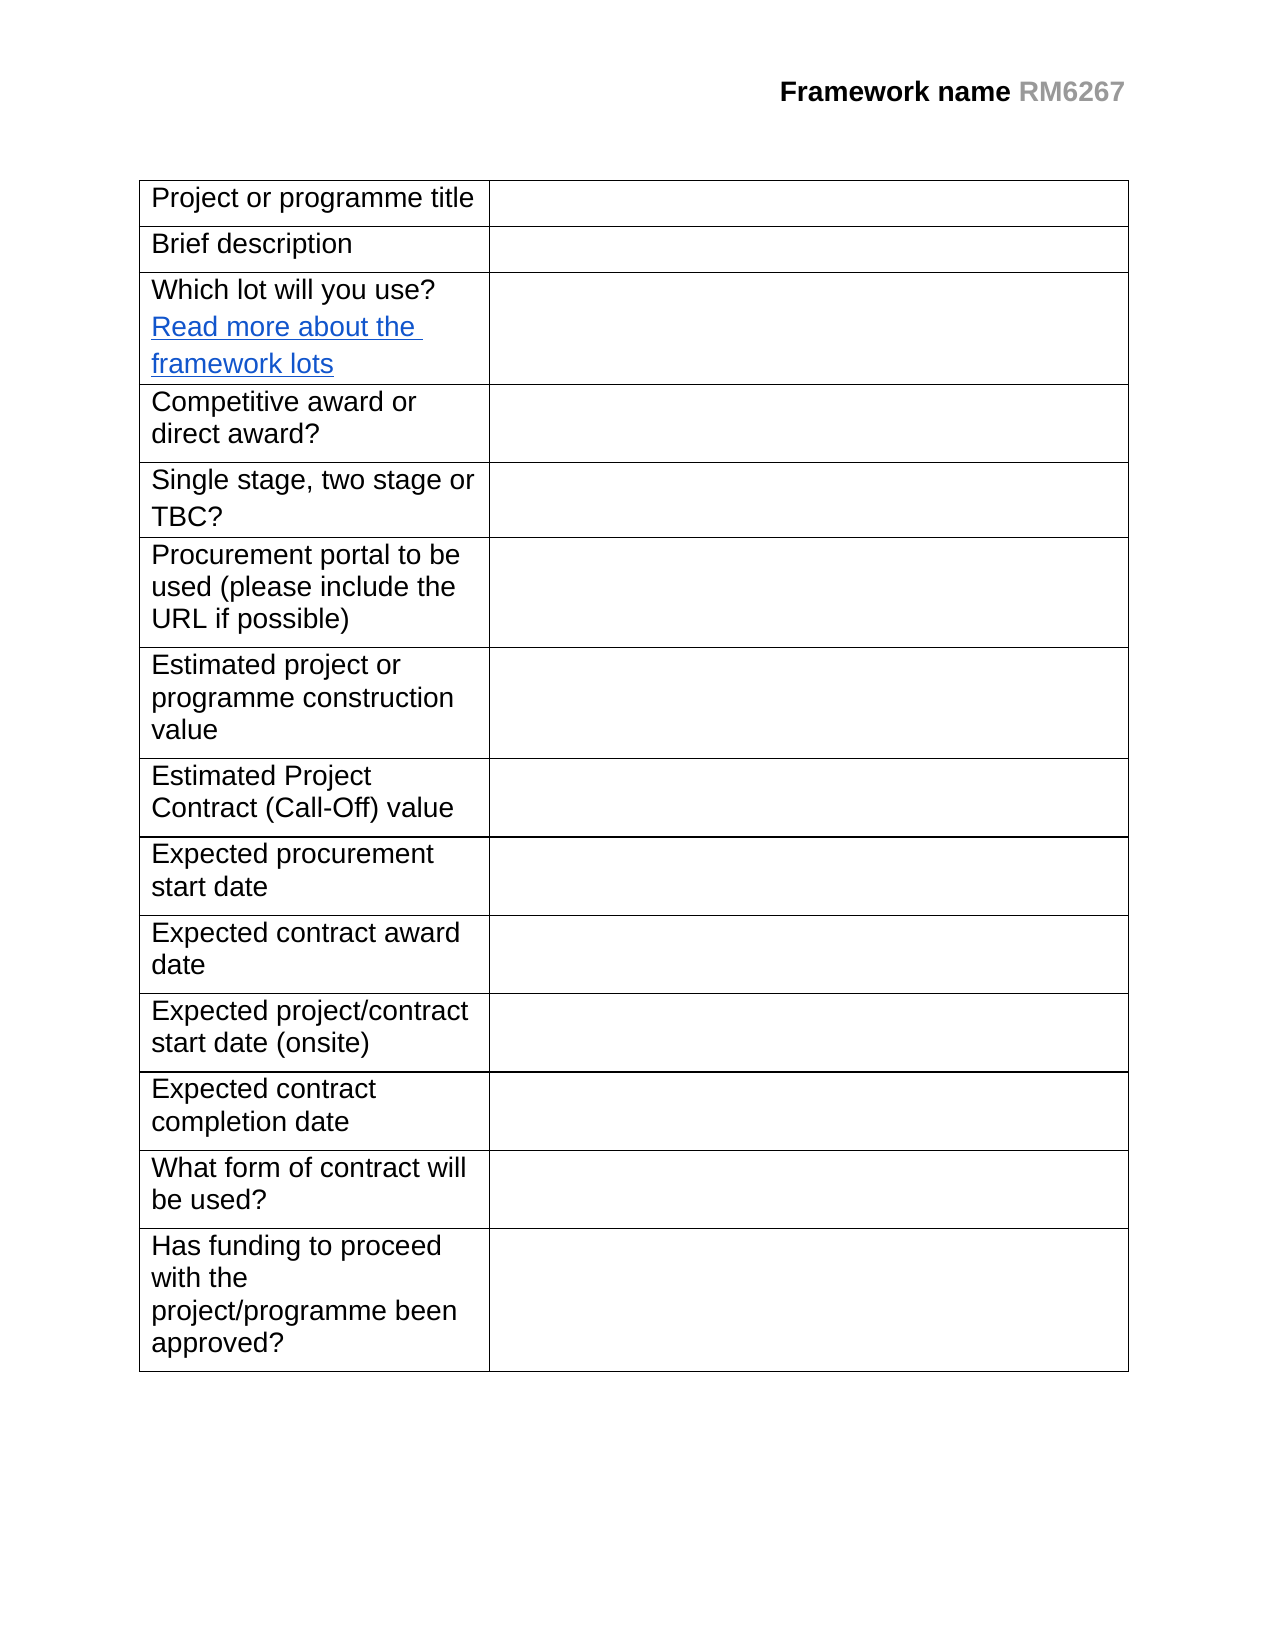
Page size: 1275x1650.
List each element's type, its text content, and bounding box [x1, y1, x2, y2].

table_cell Expected procurement start date [140, 838, 489, 915]
table_cell Expected contract award date [140, 916, 489, 993]
table_cell Brief description [140, 227, 489, 272]
table_cell Which lot will you use? Read more about the framework lots [140, 273, 489, 384]
table_cell Expected contract completion date [140, 1073, 489, 1150]
table_cell Competitive award or direct award? [140, 385, 489, 462]
table_cell What form of contract will be used? [140, 1151, 489, 1228]
table_cell [490, 227, 1128, 272]
table_cell Expected project/contract start date (onsite) [140, 994, 489, 1071]
table_cell [490, 648, 1128, 758]
table_cell [490, 1229, 1128, 1371]
table_header Project or programme title [140, 181, 489, 226]
table_cell [490, 916, 1128, 993]
table_cell [490, 838, 1128, 915]
table_cell Estimated Project Contract (Call-Off) value [140, 759, 489, 836]
table_cell [490, 385, 1128, 462]
table_cell [490, 538, 1128, 647]
table_cell [490, 759, 1128, 836]
table_cell [490, 273, 1128, 384]
table_cell Procurement portal to be used (please include the URL if possible) [140, 538, 489, 647]
table_cell Single stage, two stage or TBC? [140, 463, 489, 537]
table_cell [490, 463, 1128, 537]
table_cell [490, 1073, 1128, 1150]
table_cell [490, 994, 1128, 1071]
table_cell [490, 1151, 1128, 1228]
table_cell Estimated project or programme construction value [140, 648, 489, 758]
table_cell Has funding to proceed with the project/programme been approved? [140, 1229, 489, 1371]
table_header [490, 181, 1128, 226]
